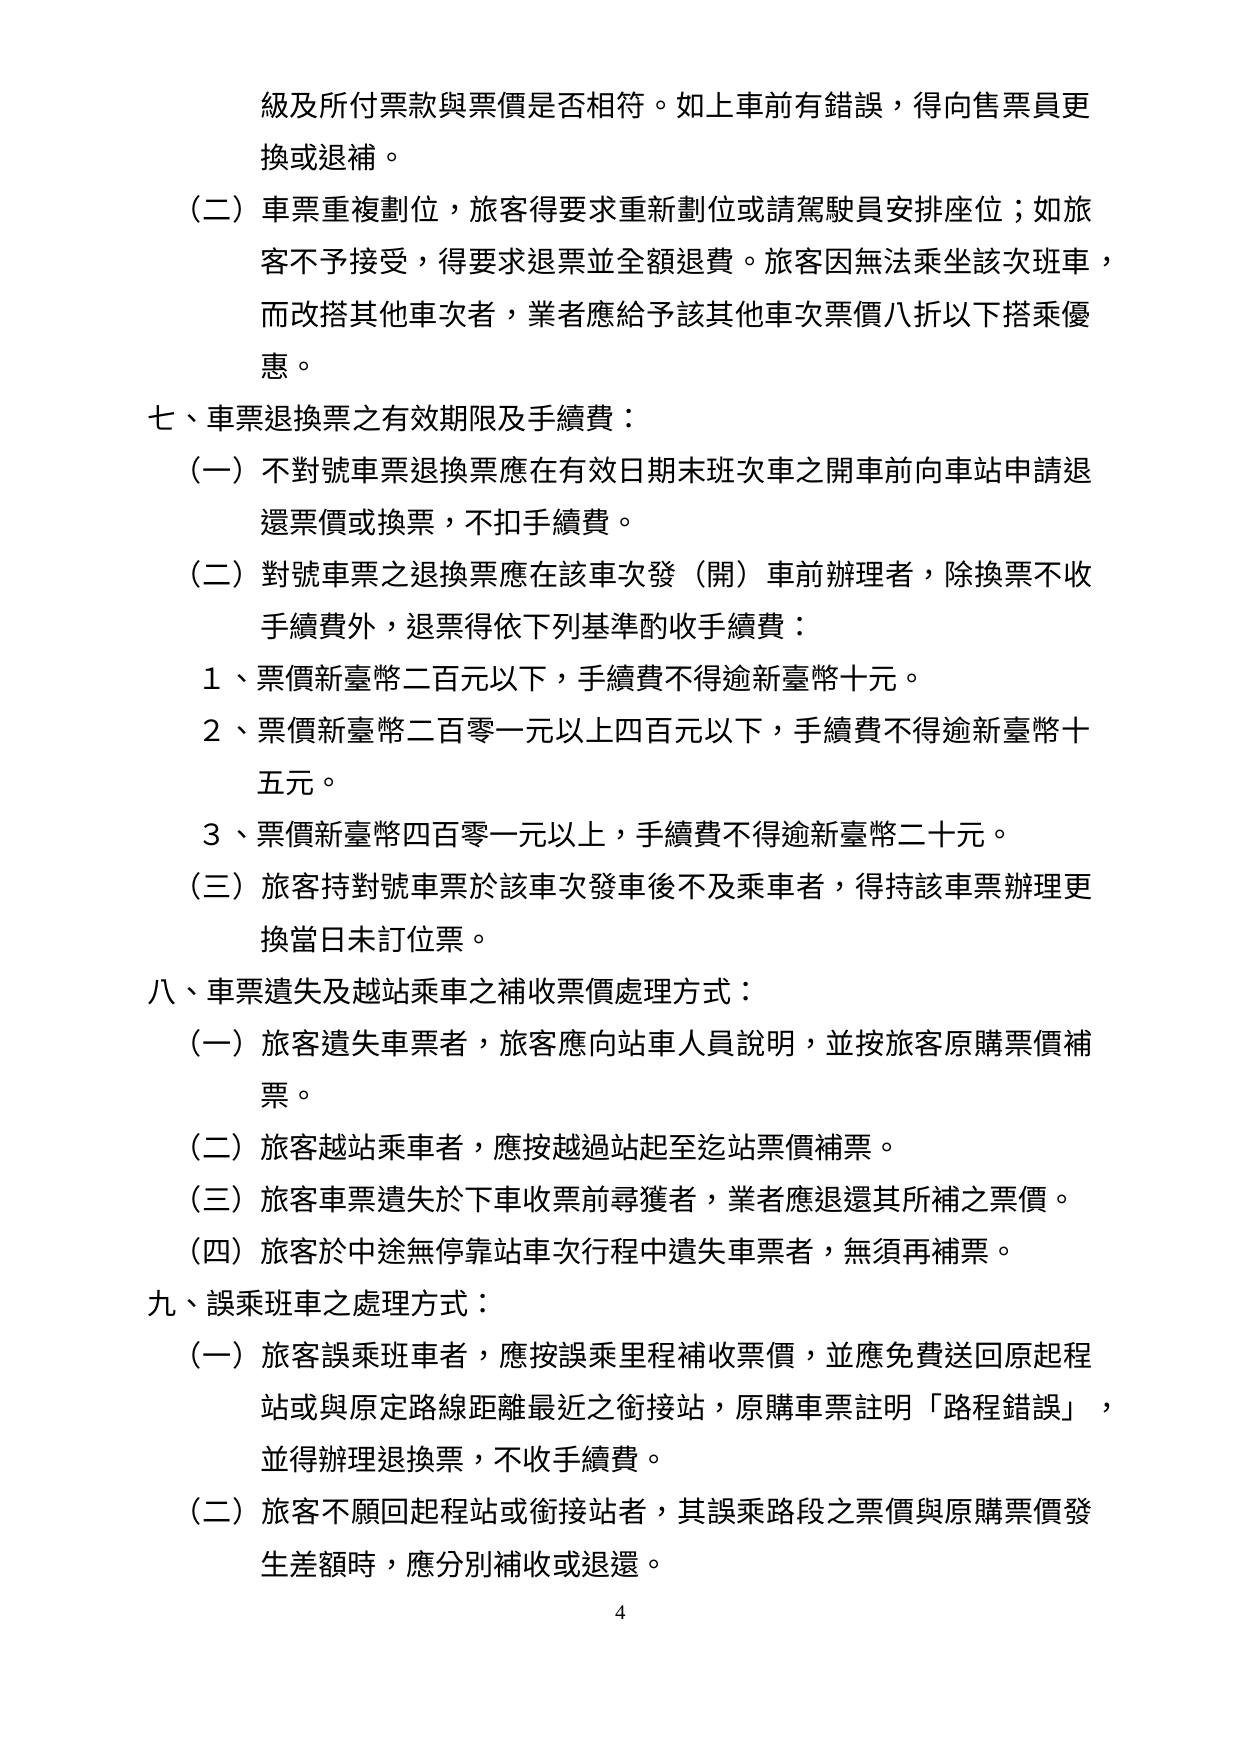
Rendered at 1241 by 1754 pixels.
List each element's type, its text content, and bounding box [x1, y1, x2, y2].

text （一）旅客誤乘班車者，應按誤乘里程補收票價，並應免費送回原起程站或與原定路線距離最近之銜接站，原購車票註明「路程錯誤」，並得辦理退換票，不收手續費。 [173, 1325, 1092, 1481]
text （二）車票重複劃位，旅客得要求重新劃位或請駕駛員安排座位；如旅客不予接受，得要求退票並全額退費。旅客因無法乘坐該次班車，而改搭其他車次者，業者應給予該其他車次票價八折以下搭乘優惠。 [173, 179, 1092, 387]
text 七、車票退換票之有效期限及手續費： [148, 387, 1092, 439]
text （三）旅客持對號車票於該車次發車後不及乘車者，得持該車票辦理更換當日未訂位票。 [173, 856, 1092, 960]
text ３、票價新臺幣四百零一元以上，手續費不得逾新臺幣二十元。 [198, 804, 1092, 856]
text （三）旅客車票遺失於下車收票前尋獲者，業者應退還其所補之票價。 [173, 1169, 1092, 1221]
text １、票價新臺幣二百元以下，手續費不得逾新臺幣十元。 [198, 648, 1092, 700]
text （二）旅客越站乘車者，應按越過站起至迄站票價補票。 [173, 1117, 1092, 1169]
text （一）不對號車票退換票應在有效日期末班次車之開車前向車站申請退還票價或換票，不扣手續費。 [173, 439, 1092, 544]
text 八、車票遺失及越站乘車之補收票價處理方式： [148, 960, 1092, 1012]
text （四）旅客於中途無停靠站車次行程中遺失車票者，無須再補票。 [173, 1221, 1092, 1273]
text 九、誤乘班車之處理方式： [148, 1273, 1092, 1325]
text （一）旅客遺失車票者，旅客應向站車人員說明，並按旅客原購票價補票。 [173, 1012, 1092, 1117]
text 級及所付票款與票價是否相符。如上車前有錯誤，得向售票員更換或退補。 [173, 75, 1092, 179]
text （二）旅客不願回起程站或銜接站者，其誤乘路段之票價與原購票價發生差額時，應分別補收或退還。 [173, 1481, 1092, 1585]
text ２、票價新臺幣二百零一元以上四百元以下，手續費不得逾新臺幣十五元。 [198, 700, 1092, 804]
text （二）對號車票之退換票應在該車次發（開）車前辦理者，除換票不收手續費外，退票得依下列基準酌收手續費： [173, 544, 1092, 648]
